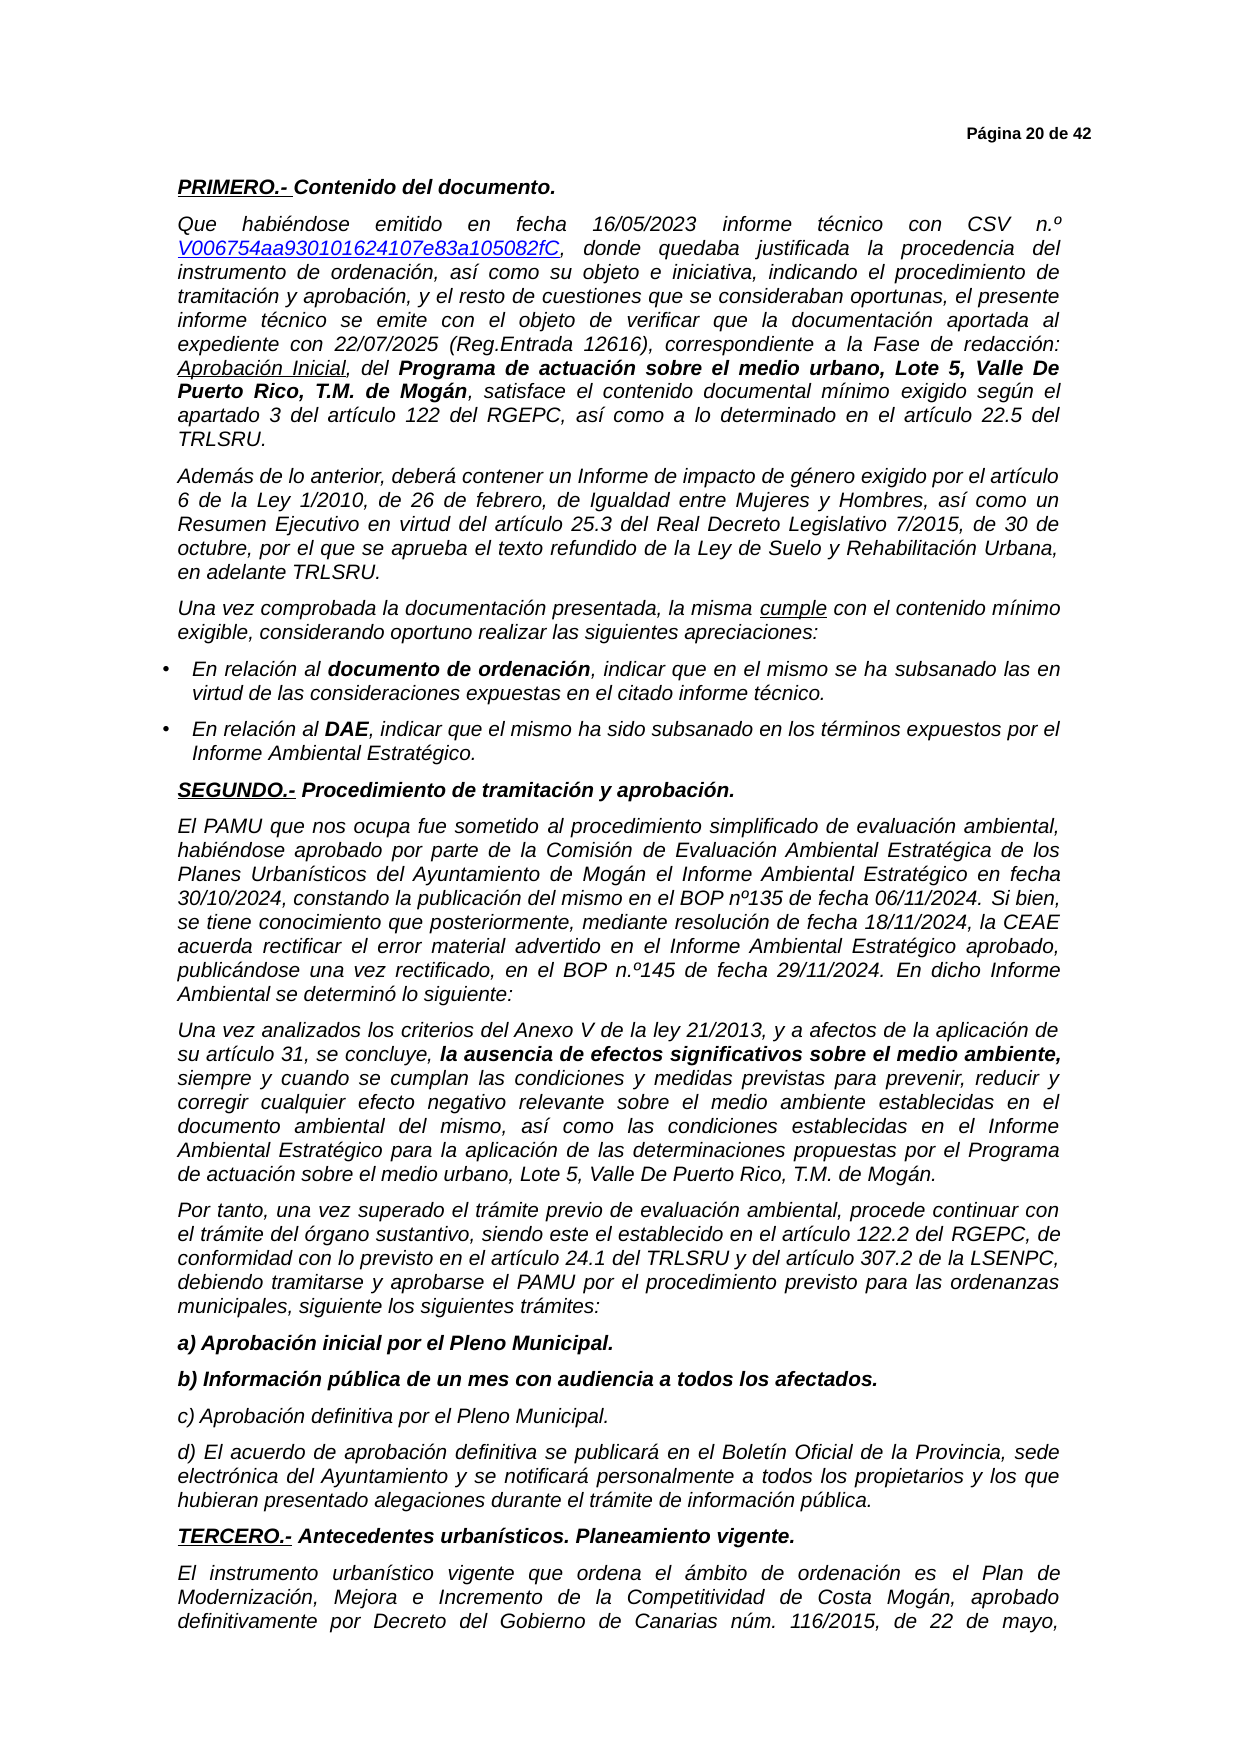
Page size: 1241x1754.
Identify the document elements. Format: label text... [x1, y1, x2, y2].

text Además de lo anterior, deberá contener un Informe de impacto de género exigido por el artículo 6 de la Ley 1/2010, de 26 de febrero, de Igualdad entre Mujeres y Hombres, así como un Resumen Ejecutivo en virtud del artículo 25.3 del Real Decreto Legislativo 7/2015, de 30 de octubre, por el que se aprueba el texto refundido de la Ley de Suelo y Rehabilitación Urbana, en adelante TRLSRU. [177, 464, 1063, 583]
list En relación al documento de ordenación, indicar que en el mismo se ha subsanado las en virtud de las consideraciones expuestas en el citado informe técnico. [162, 656, 1063, 704]
text El instrumento urbanístico vigente que ordena el ámbito de ordenación es el Plan de Modernización, Mejora e Incremento de la Competitividad de Costa Mogán, aprobado definitivamente por Decreto del Gobierno de Canarias núm. 116/2015, de 22 de mayo, [177, 1561, 1063, 1633]
text Que habiéndose emitido en fecha 16/05/2023 informe técnico con CSV n.º V006754aa930101624107e83a105082fC, donde quedaba justificada la procedencia del instrumento de ordenación, así como su objeto e iniciativa, indicando el procedimiento de tramitación y aprobación, y el resto de cuestiones que se consideraban oportunas, el presente informe técnico se emite con el objeto de verificar que la documentación aportada al expediente con 22/07/2025 (Reg.Entrada 12616), correspondiente a la Fase de redacción: Aprobación Inicial, del Programa de actuación sobre el medio urbano, Lote 5, Valle De Puerto Rico, T.M. de Mogán, satisface el contenido documental mínimo exigido según el apartado 3 del artículo 122 del RGEPC, así como a lo determinado en el artículo 22.5 del TRLSRU. [177, 212, 1063, 451]
text Una vez comprobada la documentación presentada, la misma cumple con el contenido mínimo exigible, considerando oportuno realizar las siguientes apreciaciones: [177, 596, 1063, 644]
text b) Información pública de un mes con audiencia a todos los afectados. [177, 1367, 1063, 1391]
list En relación al DAE, indicar que el mismo ha sido subsanado en los términos expuestos por el Informe Ambiental Estratégico. [162, 717, 1063, 765]
text a) Aprobación inicial por el Pleno Municipal. [177, 1331, 1063, 1354]
text d) El acuerdo de aprobación definitiva se publicará en el Boletín Oficial de la Provincia, sede electrónica del Ayuntamiento y se notificará personalmente a todos los propietarios y los que hubieran presentado alegaciones durante el trámite de información pública. [177, 1440, 1063, 1512]
text c) Aprobación definitiva por el Pleno Municipal. [177, 1403, 1063, 1427]
text SEGUNDO.- Procedimiento de tramitación y aprobación. [177, 777, 1063, 801]
text PRIMERO.- Contenido del documento. [177, 175, 1063, 199]
text Por tanto, una vez superado el trámite previo de evaluación ambiental, procede continuar con el trámite del órgano sustantivo, siendo este el establecido en el artículo 122.2 del RGEPC, de conformidad con lo previsto en el artículo 24.1 del TRLSRU y del artículo 307.2 de la LSENPC, debiendo tramitarse y aprobarse el PAMU por el procedimiento previsto para las ordenanzas municipales, siguiente los siguientes trámites: [177, 1198, 1063, 1318]
text Una vez analizados los criterios del Anexo V de la ley 21/2013, y a afectos de la aplicación de su artículo 31, se concluye, la ausencia de efectos significativos sobre el medio ambiente, siempre y cuando se cumplan las condiciones y medidas previstas para prevenir, reducir y corregir cualquier efecto negativo relevante sobre el medio ambiente establecidas en el documento ambiental del mismo, así como las condiciones establecidas en el Informe Ambiental Estratégico para la aplicación de las determinaciones propuestas por el Programa de actuación sobre el medio urbano, Lote 5, Valle De Puerto Rico, T.M. de Mogán. [177, 1018, 1063, 1186]
text El PAMU que nos ocupa fue sometido al procedimiento simplificado de evaluación ambiental, habiéndose aprobado por parte de la Comisión de Evaluación Ambiental Estratégica de los Planes Urbanísticos del Ayuntamiento de Mogán el Informe Ambiental Estratégico en fecha 30/10/2024, constando la publicación del mismo en el BOP nº135 de fecha 06/11/2024. Si bien, se tiene conocimiento que posteriormente, mediante resolución de fecha 18/11/2024, la CEAE acuerda rectificar el error material advertido en el Informe Ambiental Estratégico aprobado, publicándose una vez rectificado, en el BOP n.º145 de fecha 29/11/2024. En dicho Informe Ambiental se determinó lo siguiente: [177, 814, 1063, 1006]
text TERCERO.- Antecedentes urbanísticos. Planeamiento vigente. [177, 1524, 1063, 1548]
